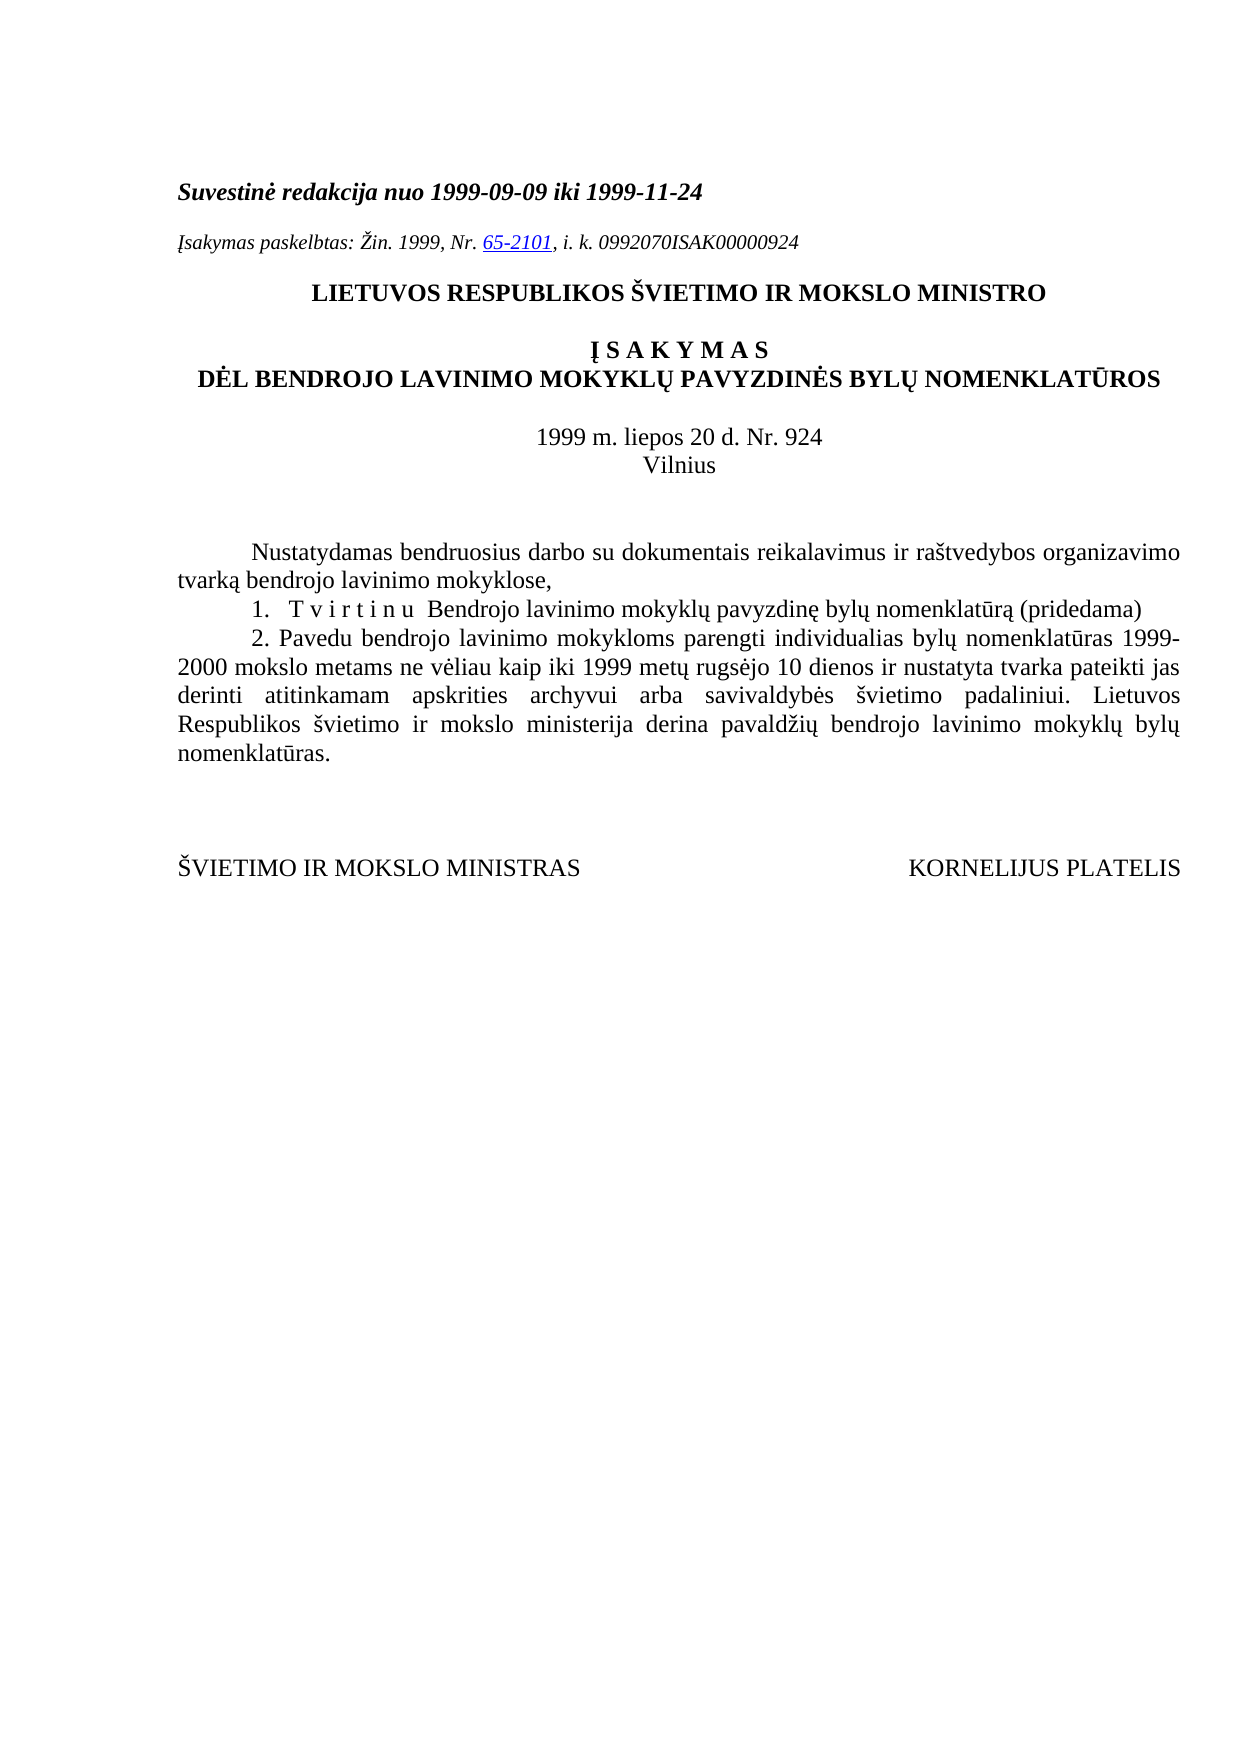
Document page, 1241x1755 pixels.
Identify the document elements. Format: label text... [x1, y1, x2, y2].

text ŠVIETIMO IR MOKSLO MINISTRAS KORNELIJUS PLATELIS [177, 853, 1181, 882]
text 2. Pavedu bendrojo lavinimo mokykloms parengti individualias bylų nomenklatūras 1999-2000 mokslo metams ne vėliau kaip iki 1999 metų rugsėjo 10 dienos ir nustatyta tvarka pateikti jas derinti atitinkamam apskrities archyvui arba savivaldybės švietimo padaliniui. Lietuvos Respublikos švietimo ir mokslo ministerija derina pavaldžių bendrojo lavinimo mokyklų bylų nomenklatūras. [177, 623, 1181, 767]
text 1999 m. liepos 20 d. Nr. 924 [177, 422, 1181, 451]
text Į S A K Y M A S [177, 336, 1181, 364]
text DĖL BENDROJO LAVINIMO MOKYKLŲ PAVYZDINĖS BYLŲ NOMENKLATŪROS [177, 364, 1181, 393]
text LIETUVOS RESPUBLIKOS ŠVIETIMO IR MOKSLO MINISTRO [177, 278, 1181, 307]
text Suvestinė redakcija nuo 1999-09-09 iki 1999-11-24 [177, 177, 1181, 206]
text 1. Tvirtinu Bendrojo lavinimo mokyklų pavyzdinę bylų nomenklatūrą (pridedama) [177, 594, 1181, 623]
text Vilnius [177, 451, 1181, 479]
text Įsakymas paskelbtas: Žin. 1999, Nr. 65-2101, i. k. 0992070ISAK00000924 [177, 230, 1181, 254]
text Nustatydamas bendruosius darbo su dokumentais reikalavimus ir raštvedybos organizavimo tvarką bendrojo lavinimo mokyklose, [177, 537, 1181, 594]
